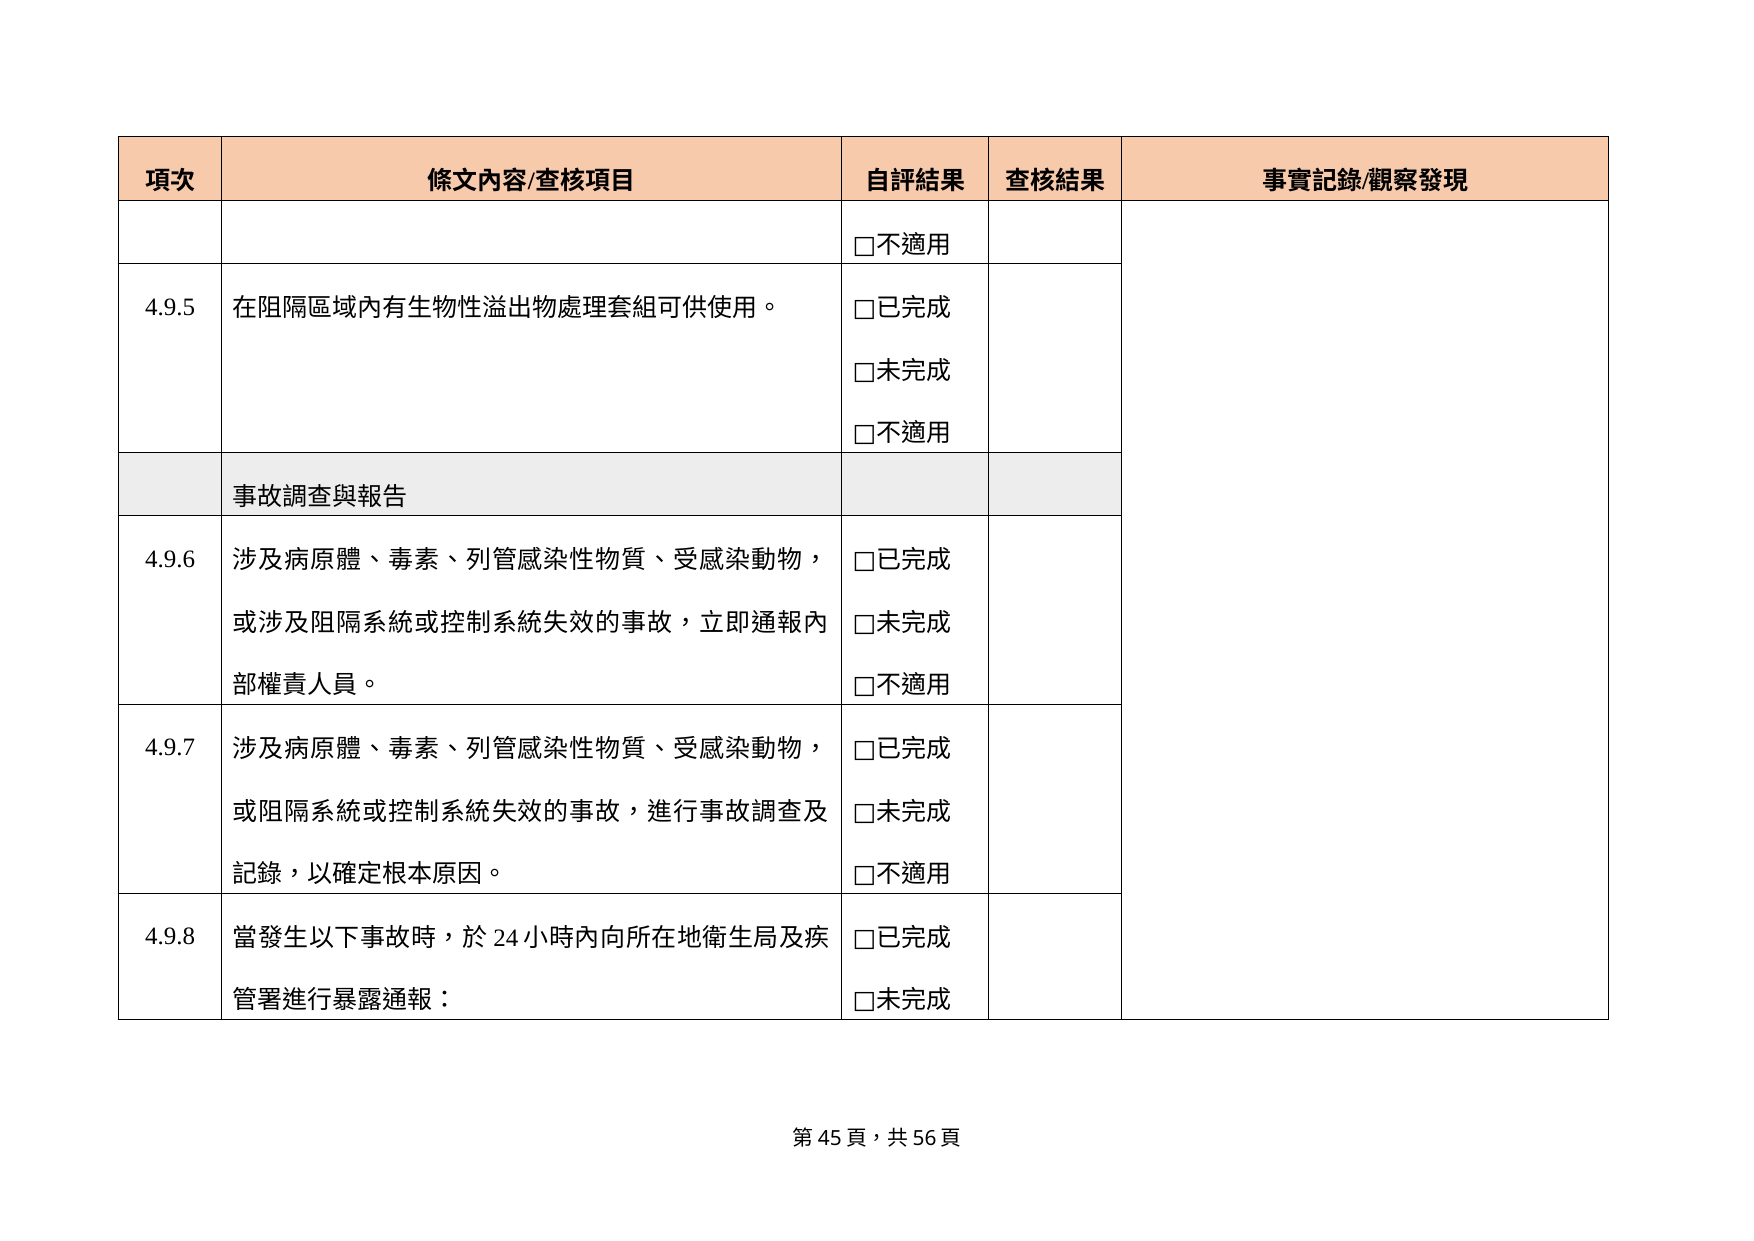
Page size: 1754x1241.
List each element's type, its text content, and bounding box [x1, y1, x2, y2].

table_cell [989, 264, 1121, 452]
table_cell [989, 516, 1121, 704]
table_cell □不適用 [842, 201, 988, 263]
table_cell 當發生以下事故時，於24小時內向所在地衛生局及疾管署進行暴露通報： 人員暴露於病原體或毒素；或 發現人員可能暴露於病原體或毒素而染病。 [222, 894, 841, 1018]
table_cell 在阻隔區域內有生物性溢出物處理套組可供使用。 [222, 264, 841, 452]
table_cell □已完成 □未完成 [842, 894, 988, 1018]
table_header 項次 [119, 137, 221, 200]
table_cell [989, 453, 1121, 515]
table_cell 4.9.8 [119, 894, 221, 1018]
table_cell □已完成 □未完成 □不適用 [842, 705, 988, 892]
table_cell 事故調查與報告 [222, 453, 841, 515]
table_cell [842, 453, 988, 515]
table_cell □已完成 □未完成 □不適用 [842, 516, 988, 704]
table_cell [989, 894, 1121, 1018]
table_cell [119, 453, 221, 515]
table_header 自評結果 [842, 137, 988, 200]
table_cell [222, 201, 841, 263]
table_cell [989, 201, 1121, 263]
table_cell □已完成 □未完成 □不適用 [842, 264, 988, 452]
table_header 事實記錄/觀察發現 [1122, 137, 1608, 200]
table_cell [119, 201, 221, 263]
table_cell 4.9.6 [119, 516, 221, 704]
table_header 查核結果 [989, 137, 1121, 200]
table_cell 4.9.7 [119, 705, 221, 892]
table_cell [1122, 201, 1608, 1018]
table_cell 4.9.5 [119, 264, 221, 452]
table_cell 涉及病原體、毒素、列管感染性物質、受感染動物，或阻隔系統或控制系統失效的事故，進行事故調查及記錄，以確定根本原因。 [222, 705, 841, 892]
table_header 條文內容/查核項目 [222, 137, 841, 200]
table_cell [989, 705, 1121, 892]
table_cell 涉及病原體、毒素、列管感染性物質、受感染動物，或涉及阻隔系統或控制系統失效的事故，立即通報內部權責人員。 [222, 516, 841, 704]
